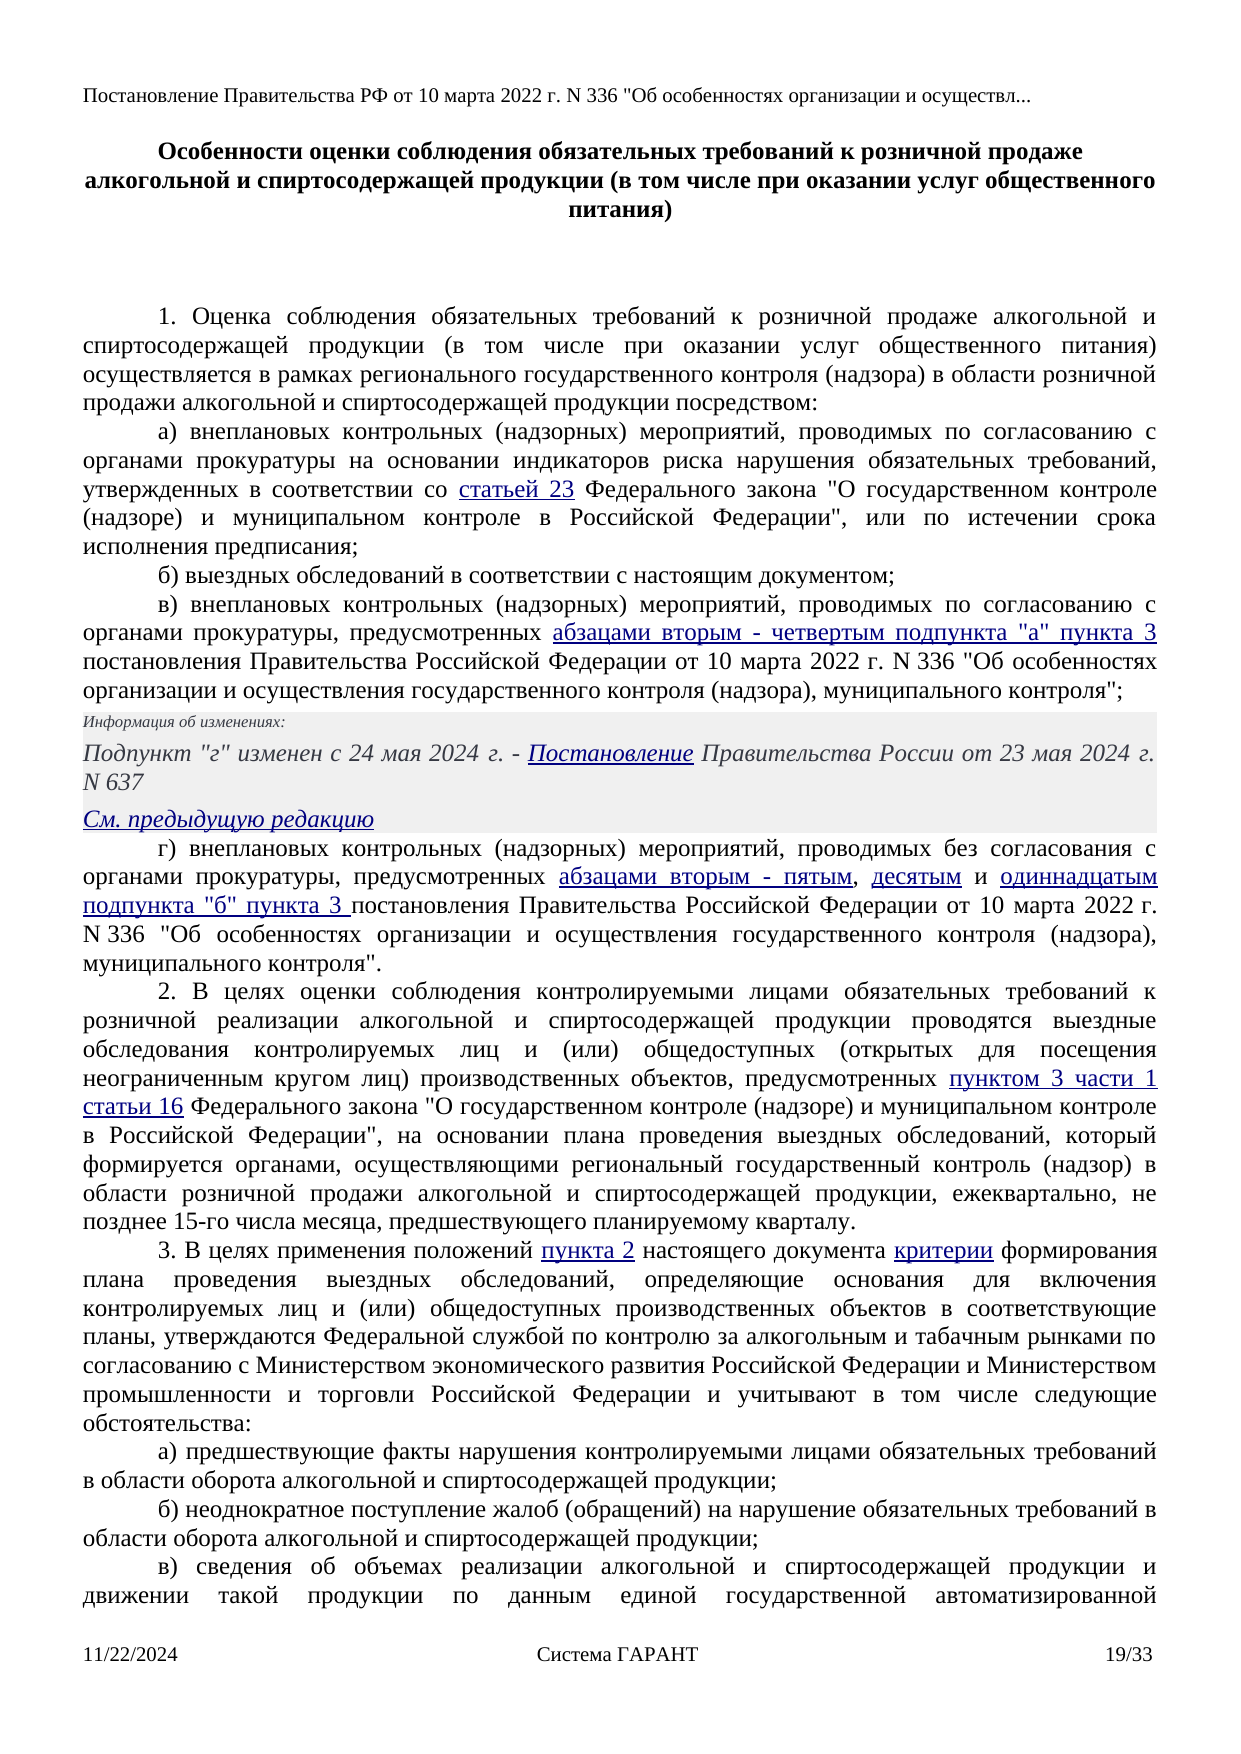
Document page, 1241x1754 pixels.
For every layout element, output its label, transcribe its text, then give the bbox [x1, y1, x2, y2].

text 2. В целях оценки соблюдения контролируемыми лицами обязательных требований к розничной реализации алкогольной и спиртосодержащей продукции проводятся выездные обследования контролируемых лиц и (или) общедоступных (открытых для посещения неограниченным кругом лиц) производственных объектов, предусмотренных пунктом 3 части 1 статьи 16 Федерального закона "О государственном контроле (надзоре) и муниципальном контроле в Российской Федерации", на основании плана проведения выездных обследований, который формируется органами, осуществляющими региональный государственный контроль (надзор) в области розничной продажи алкогольной и спиртосодержащей продукции, ежеквартально, не позднее 15-го числа месяца, предшествующего планируемому кварталу. [83, 976, 1157, 1235]
text в) внеплановых контрольных (надзорных) мероприятий, проводимых по согласованию с органами прокуратуры, предусмотренных абзацами вторым - четвертым подпункта "а" пункта 3 постановления Правительства Российской Федерации от 10 марта 2022 г. N 336 "Об особенностях организации и осуществления государственного контроля (надзора), муниципального контроля"; [83, 589, 1157, 704]
text 1. Оценка соблюдения обязательных требований к розничной продаже алкогольной и спиртосодержащей продукции (в том числе при оказании услуг общественного питания) осуществляется в рамках регионального государственного контроля (надзора) в области розничной продажи алкогольной и спиртосодержащей продукции посредством: [83, 301, 1157, 416]
subtitle Особенности оценки соблюдения обязательных требований к розничной продаже алкогольной и спиртосодержащей продукции (в том числе при оказании услуг общественного питания) [83, 136, 1157, 222]
text в) сведения об объемах реализации алкогольной и спиртосодержащей продукции и движении такой продукции по данным единой государственной автоматизированной [83, 1551, 1157, 1609]
text а) предшествующие факты нарушения контролируемыми лицами обязательных требований в области оборота алкогольной и спиртосодержащей продукции; [83, 1436, 1157, 1494]
text См. предыдущую редакцию [377, 804, 1157, 833]
text Подпункт "г" изменен с 24 мая 2024 г. - Постановление Правительства России от 23 мая 2024 г. N 637 [83, 738, 1157, 796]
text 3. В целях применения положений пункта 2 настоящего документа критерии формирования плана проведения выездных обследований, определяющие основания для включения контролируемых лиц и (или) общедоступных производственных объектов в соответствующие планы, утверждаются Федеральной службой по контролю за алкогольным и табачным рынками по согласованию с Министерством экономического развития Российской Федерации и Министерством промышленности и торговли Российской Федерации и учитывают в том числе следующие обстоятельства: [83, 1235, 1157, 1436]
text Информация об изменениях: [287, 712, 1157, 731]
text б) неоднократное поступление жалоб (обращений) на нарушение обязательных требований в области оборота алкогольной и спиртосодержащей продукции; [83, 1494, 1157, 1551]
text а) внеплановых контрольных (надзорных) мероприятий, проводимых по согласованию с органами прокуратуры на основании индикаторов риска нарушения обязательных требований, утвержденных в соответствии со статьей 23 Федерального закона "О государственном контроле (надзоре) и муниципальном контроле в Российской Федерации", или по истечении срока исполнения предписания; [83, 416, 1157, 560]
text б) выездных обследований в соответствии с настоящим документом; [83, 560, 1157, 589]
text г) внеплановых контрольных (надзорных) мероприятий, проводимых без согласования с органами прокуратуры, предусмотренных абзацами вторым - пятым, десятым и одиннадцатым подпункта "б" пункта 3 постановления Правительства Российской Федерации от 10 марта 2022 г. N 336 "Об особенностях организации и осуществления государственного контроля (надзора), муниципального контроля". [83, 833, 1157, 976]
